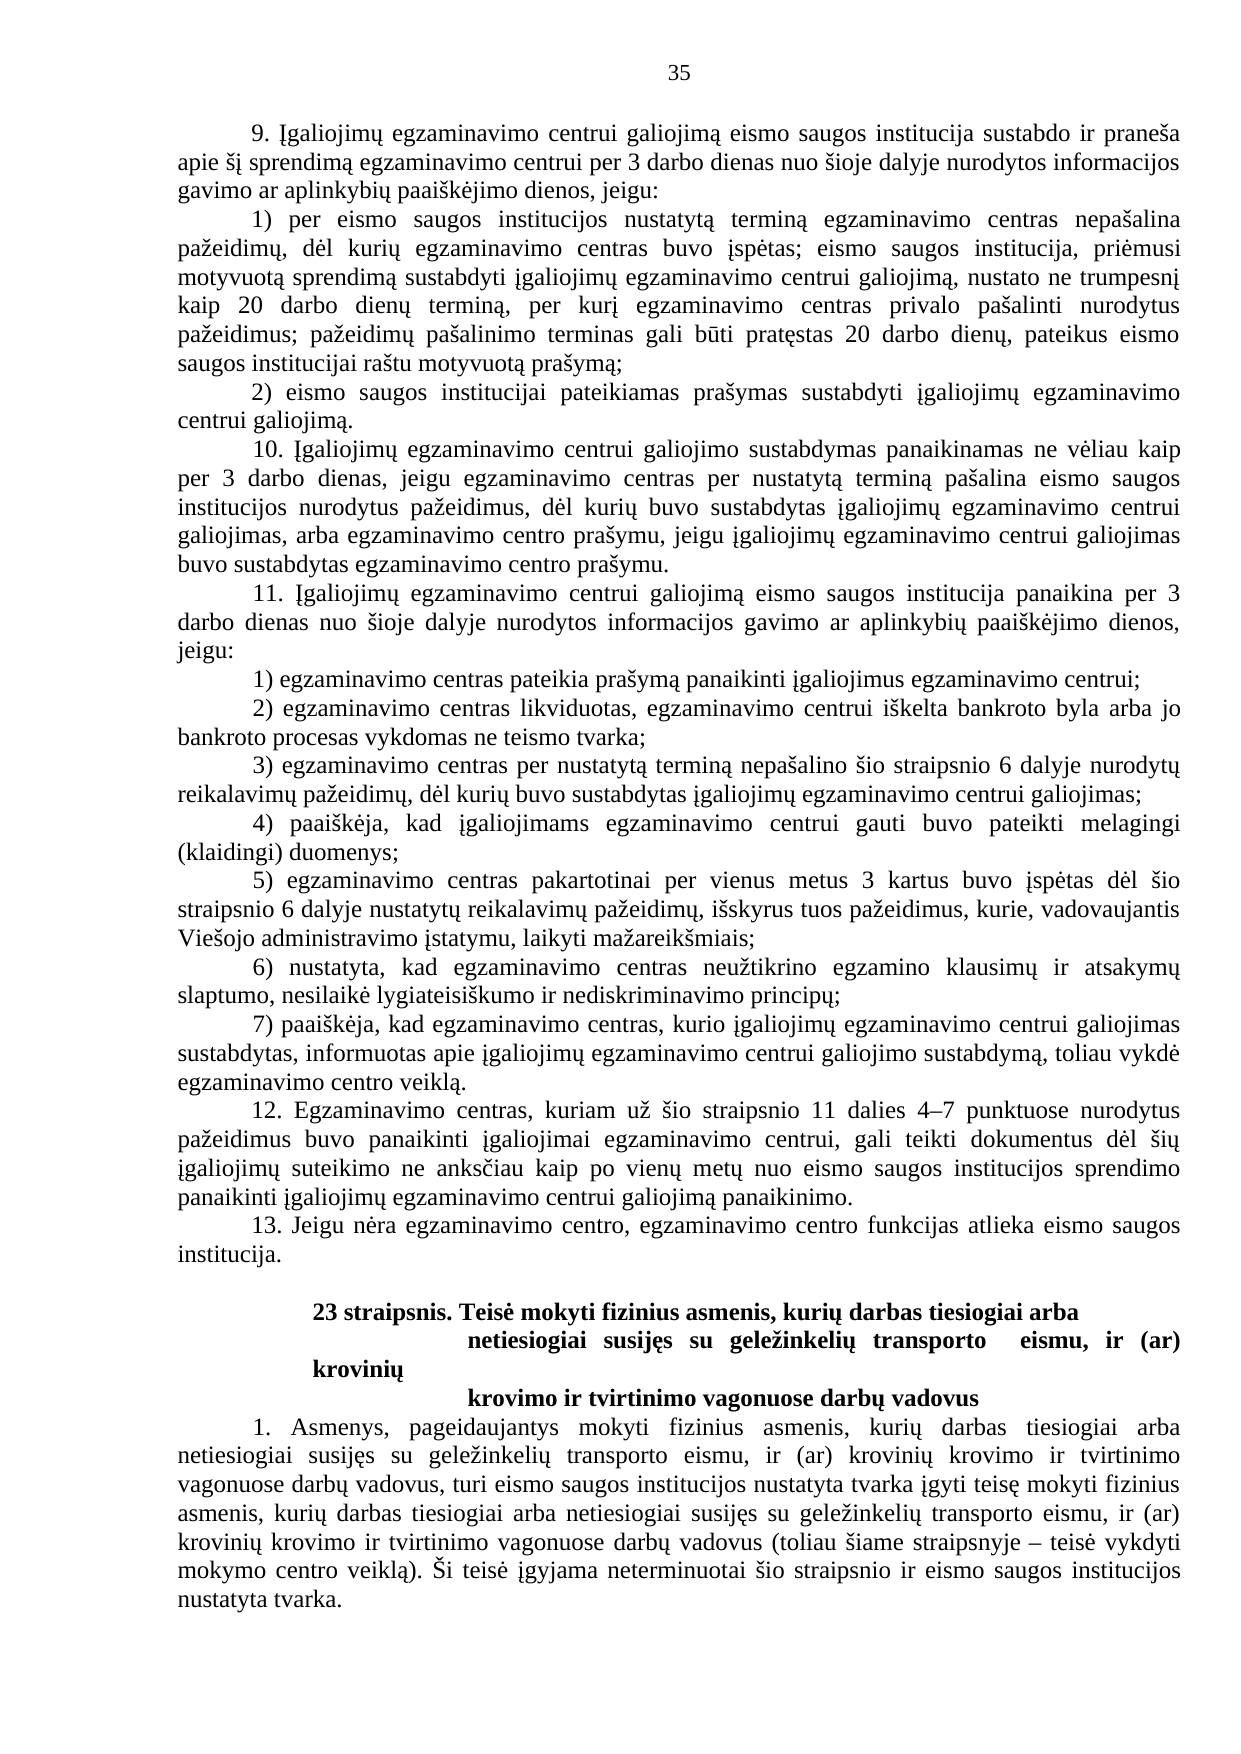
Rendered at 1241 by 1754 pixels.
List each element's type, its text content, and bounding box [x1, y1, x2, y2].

text 2) egzaminavimo centras likviduotas, egzaminavimo centrui iškelta bankroto byla arba jo bankroto procesas vykdomas ne teismo tvarka; [177, 693, 1181, 751]
text krovimo ir tvirtinimo vagonuose darbų vadovus [312, 1383, 1181, 1412]
text 3) egzaminavimo centras per nustatytą terminą nepašalino šio straipsnio 6 dalyje nurodytų reikalavimų pažeidimų, dėl kurių buvo sustabdytas įgaliojimų egzaminavimo centrui galiojimas; [177, 751, 1181, 808]
text 7) paaiškėja, kad egzaminavimo centras, kurio įgaliojimų egzaminavimo centrui galiojimas sustabdytas, informuotas apie įgaliojimų egzaminavimo centrui galiojimo sustabdymą, toliau vykdė egzaminavimo centro veiklą. [177, 1009, 1181, 1096]
text 9. Įgaliojimų egzaminavimo centrui galiojimą eismo saugos institucija sustabdo ir praneša apie šį sprendimą egzaminavimo centrui per 3 darbo dienas nuo šioje dalyje nurodytos informacijos gavimo ar aplinkybių paaiškėjimo dienos, jeigu: [177, 118, 1181, 204]
text 1) per eismo saugos institucijos nustatytą terminą egzaminavimo centras nepašalina pažeidimų, dėl kurių egzaminavimo centras buvo įspėtas; eismo saugos institucija, priėmusi motyvuotą sprendimą sustabdyti įgaliojimų egzaminavimo centrui galiojimą, nustato ne trumpesnį kaip 20 darbo dienų terminą, per kurį egzaminavimo centras privalo pašalinti nurodytus pažeidimus; pažeidimų pašalinimo terminas gali būti pratęstas 20 darbo dienų, pateikus eismo saugos institucijai raštu motyvuotą prašymą; [177, 204, 1181, 377]
text 1) egzaminavimo centras pateikia prašymą panaikinti įgaliojimus egzaminavimo centrui; [177, 664, 1181, 693]
text 4) paaiškėja, kad įgaliojimams egzaminavimo centrui gauti buvo pateikti melagingi (klaidingi) duomenys; [177, 808, 1181, 866]
text netiesiogiai susijęs su geležinkelių transporto eismu, ir (ar) krovinių [312, 1326, 1181, 1383]
text 23 straipsnis. Teisė mokyti fizinius asmenis, kurių darbas tiesiogiai arba [312, 1297, 1181, 1326]
text 1. Asmenys, pageidaujantys mokyti fizinius asmenis, kurių darbas tiesiogiai arba netiesiogiai susijęs su geležinkelių transporto eismu, ir (ar) krovinių krovimo ir tvirtinimo vagonuose darbų vadovus, turi eismo saugos institucijos nustatyta tvarka įgyti teisę mokyti fizinius asmenis, kurių darbas tiesiogiai arba netiesiogiai susijęs su geležinkelių transporto eismu, ir (ar) krovinių krovimo ir tvirtinimo vagonuose darbų vadovus (toliau šiame straipsnyje – teisė vykdyti mokymo centro veiklą). Ši teisė įgyjama neterminuotai šio straipsnio ir eismo saugos institucijos nustatyta tvarka. [177, 1412, 1181, 1613]
text 13. Jeigu nėra egzaminavimo centro, egzaminavimo centro funkcijas atlieka eismo saugos institucija. [177, 1211, 1181, 1268]
text 10. Įgaliojimų egzaminavimo centrui galiojimo sustabdymas panaikinamas ne vėliau kaip per 3 darbo dienas, jeigu egzaminavimo centras per nustatytą terminą pašalina eismo saugos institucijos nurodytus pažeidimus, dėl kurių buvo sustabdytas įgaliojimų egzaminavimo centrui galiojimas, arba egzaminavimo centro prašymu, jeigu įgaliojimų egzaminavimo centrui galiojimas buvo sustabdytas egzaminavimo centro prašymu. [177, 434, 1181, 578]
text 11. Įgaliojimų egzaminavimo centrui galiojimą eismo saugos institucija panaikina per 3 darbo dienas nuo šioje dalyje nurodytos informacijos gavimo ar aplinkybių paaiškėjimo dienos, jeigu: [177, 578, 1181, 664]
text 5) egzaminavimo centras pakartotinai per vienus metus 3 kartus buvo įspėtas dėl šio straipsnio 6 dalyje nustatytų reikalavimų pažeidimų, išskyrus tuos pažeidimus, kurie, vadovaujantis Viešojo administravimo įstatymu, laikyti mažareikšmiais; [177, 866, 1181, 952]
text 6) nustatyta, kad egzaminavimo centras neužtikrino egzamino klausimų ir atsakymų slaptumo, nesilaikė lygiateisiškumo ir nediskriminavimo principų; [177, 952, 1181, 1009]
text 12. Egzaminavimo centras, kuriam už šio straipsnio 11 dalies 4–7 punktuose nurodytus pažeidimus buvo panaikinti įgaliojimai egzaminavimo centrui, gali teikti dokumentus dėl šių įgaliojimų suteikimo ne anksčiau kaip po vienų metų nuo eismo saugos institucijos sprendimo panaikinti įgaliojimų egzaminavimo centrui galiojimą panaikinimo. [177, 1096, 1181, 1211]
text 2) eismo saugos institucijai pateikiamas prašymas sustabdyti įgaliojimų egzaminavimo centrui galiojimą. [177, 377, 1181, 434]
